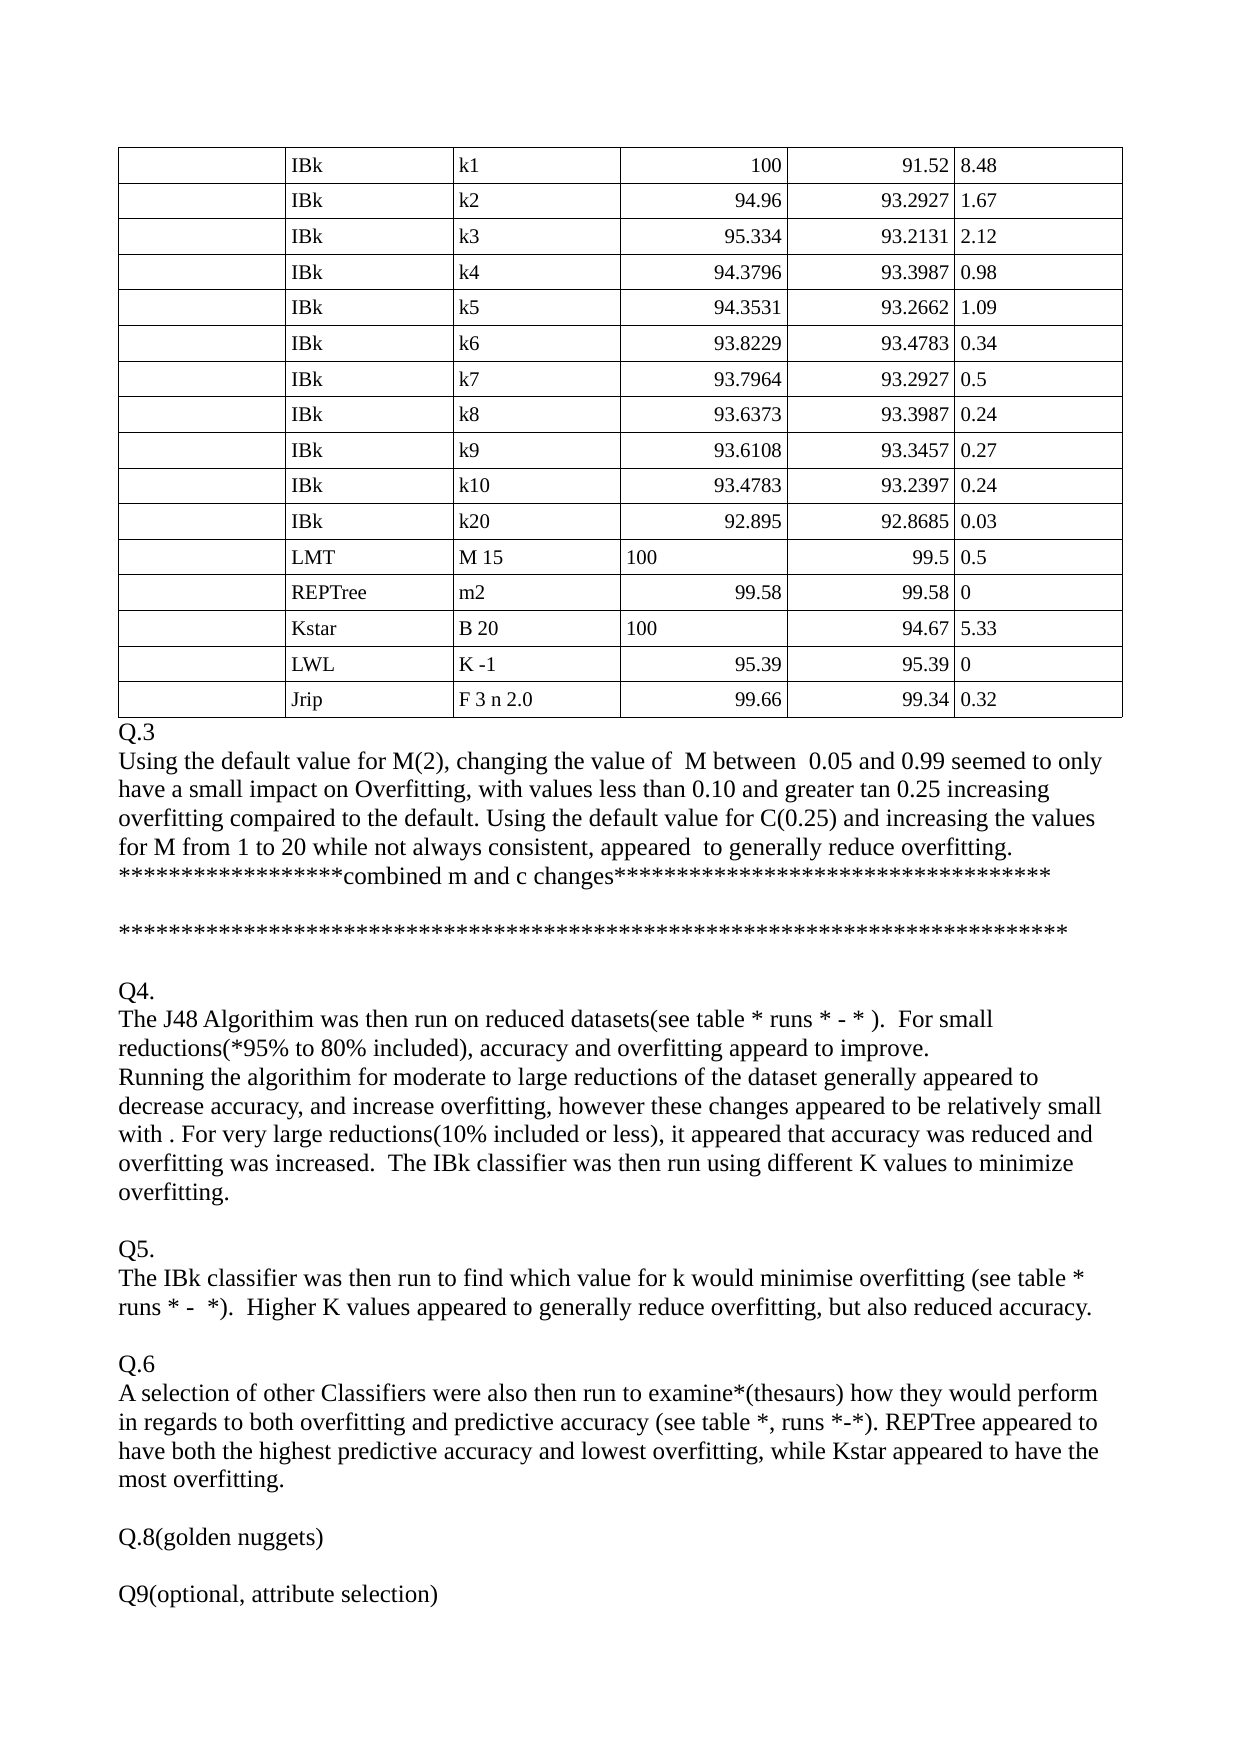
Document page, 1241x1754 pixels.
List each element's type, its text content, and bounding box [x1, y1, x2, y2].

table_cell 0.03 [955, 504, 1122, 539]
table_cell k7 [454, 362, 620, 396]
table_header 91.52 [788, 148, 954, 182]
table_cell 93.6373 [621, 397, 787, 432]
table_cell 100 [621, 540, 787, 574]
table_cell [119, 575, 285, 610]
table_cell M 15 [454, 540, 620, 574]
table_cell 0.24 [955, 397, 1122, 432]
table_cell 100 [621, 611, 787, 646]
table_cell [119, 290, 285, 325]
table_cell 93.4783 [621, 469, 787, 503]
table_cell 1.67 [955, 184, 1122, 218]
table_cell 1.09 [955, 290, 1122, 325]
table_cell 95.39 [788, 647, 954, 681]
table_cell IBk [286, 433, 453, 467]
table_cell 0 [955, 647, 1122, 681]
table_cell 95.39 [621, 647, 787, 681]
text Q9(optional, attribute selection) [118, 1579, 1122, 1608]
table_cell REPTree [286, 575, 453, 610]
table_cell IBk [286, 219, 453, 254]
table_cell k8 [454, 397, 620, 432]
text Q4. [118, 976, 1122, 1004]
table_cell F 3 n 2.0 [454, 682, 620, 717]
table_cell IBk [286, 469, 453, 503]
table_cell 99.58 [788, 575, 954, 610]
table_cell k3 [454, 219, 620, 254]
table_cell 99.58 [621, 575, 787, 610]
table_cell 0.34 [955, 326, 1122, 361]
text Q.3 [118, 718, 1122, 746]
table_cell 2.12 [955, 219, 1122, 254]
table_cell 95.334 [621, 219, 787, 254]
table_cell 94.96 [621, 184, 787, 218]
table_cell 93.4783 [788, 326, 954, 361]
table_cell 93.2397 [788, 469, 954, 503]
table_cell Kstar [286, 611, 453, 646]
table_cell 0.5 [955, 540, 1122, 574]
table_header 8.48 [955, 148, 1122, 182]
table_cell k6 [454, 326, 620, 361]
table_header k1 [454, 148, 620, 182]
text Q5. [118, 1234, 1122, 1263]
table_cell 99.66 [621, 682, 787, 717]
table_cell [119, 433, 285, 467]
table_cell k4 [454, 255, 620, 289]
table_cell [119, 362, 285, 396]
table_cell 93.7964 [621, 362, 787, 396]
table_cell 0.32 [955, 682, 1122, 717]
table_cell [119, 397, 285, 432]
table_cell k20 [454, 504, 620, 539]
table_cell 99.34 [788, 682, 954, 717]
table_cell IBk [286, 255, 453, 289]
table_cell 92.895 [621, 504, 787, 539]
table_cell 93.8229 [621, 326, 787, 361]
table_cell 93.3987 [788, 397, 954, 432]
table_cell IBk [286, 326, 453, 361]
table_cell IBk [286, 362, 453, 396]
text A selection of other Classifiers were also then run to examine*(thesaurs) how they would perform in regards to both overfitting and predictive accuracy (see table *, runs *-*). REPTree appeared to have both the highest predictive accuracy and lowest overfitting, while Kstar appeared to have the most overfitting. [118, 1378, 1122, 1493]
table_header [119, 148, 285, 182]
table_cell 0.5 [955, 362, 1122, 396]
table_cell 93.3457 [788, 433, 954, 467]
table_cell 92.8685 [788, 504, 954, 539]
table_cell 93.2927 [788, 184, 954, 218]
table_cell [119, 647, 285, 681]
table_cell IBk [286, 504, 453, 539]
table_header IBk [286, 148, 453, 182]
table_cell 0.98 [955, 255, 1122, 289]
text Q.8(golden nuggets) [118, 1522, 1122, 1551]
text The J48 Algorithim was then run on reduced datasets(see table * runs * - * ). For small reductions(*95% to 80% included), accuracy and overfitting appeard to improve. [118, 1004, 1122, 1062]
table_cell k5 [454, 290, 620, 325]
table_cell k10 [454, 469, 620, 503]
table_cell LMT [286, 540, 453, 574]
table_cell B 20 [454, 611, 620, 646]
table_cell [119, 504, 285, 539]
table_cell [119, 682, 285, 717]
table_header 100 [621, 148, 787, 182]
table_cell 93.2131 [788, 219, 954, 254]
table_cell [119, 326, 285, 361]
table_cell 93.2662 [788, 290, 954, 325]
table_cell 94.67 [788, 611, 954, 646]
table_cell [119, 184, 285, 218]
table_cell 0 [955, 575, 1122, 610]
table_cell k9 [454, 433, 620, 467]
table_cell 93.2927 [788, 362, 954, 396]
table_cell IBk [286, 290, 453, 325]
table_cell 0.27 [955, 433, 1122, 467]
table_cell 99.5 [788, 540, 954, 574]
table_cell IBk [286, 397, 453, 432]
table_cell 93.6108 [621, 433, 787, 467]
table_cell 93.3987 [788, 255, 954, 289]
table_cell [119, 255, 285, 289]
text **************************************************************************** [118, 918, 1122, 947]
text Using the default value for M(2), changing the value of M between 0.05 and 0.99 seemed to only have a small impact on Overfitting, with values less than 0.10 and greater tan 0.25 increasing overfitting compaired to the default. Using the default value for C(0.25) and increasing the values for M from 1 to 20 while not always consistent, appeared to generally reduce overfitting. ******************combined m and c changes*********************************** [118, 746, 1122, 889]
table_cell IBk [286, 184, 453, 218]
table_cell 94.3796 [621, 255, 787, 289]
text The IBk classifier was then run to find which value for k would minimise overfitting (see table * runs * - *). Higher K values appeared to generally reduce overfitting, but also reduced accuracy. [118, 1263, 1122, 1321]
table_cell 5.33 [955, 611, 1122, 646]
table_cell 94.3531 [621, 290, 787, 325]
table_cell [119, 219, 285, 254]
table_cell [119, 611, 285, 646]
table_cell k2 [454, 184, 620, 218]
text Q.6 [118, 1349, 1122, 1378]
text Running the algorithim for moderate to large reductions of the dataset generally appeared to decrease accuracy, and increase overfitting, however these changes appeared to be relatively small with . For very large reductions(10% included or less), it appeared that accuracy was reduced and overfitting was increased. The IBk classifier was then run using different K values to minimize overfitting. [118, 1062, 1122, 1206]
table_cell LWL [286, 647, 453, 681]
table_cell [119, 540, 285, 574]
table_cell m2 [454, 575, 620, 610]
table_cell K -1 [454, 647, 620, 681]
table_cell [119, 469, 285, 503]
table_cell 0.24 [955, 469, 1122, 503]
table_cell Jrip [286, 682, 453, 717]
